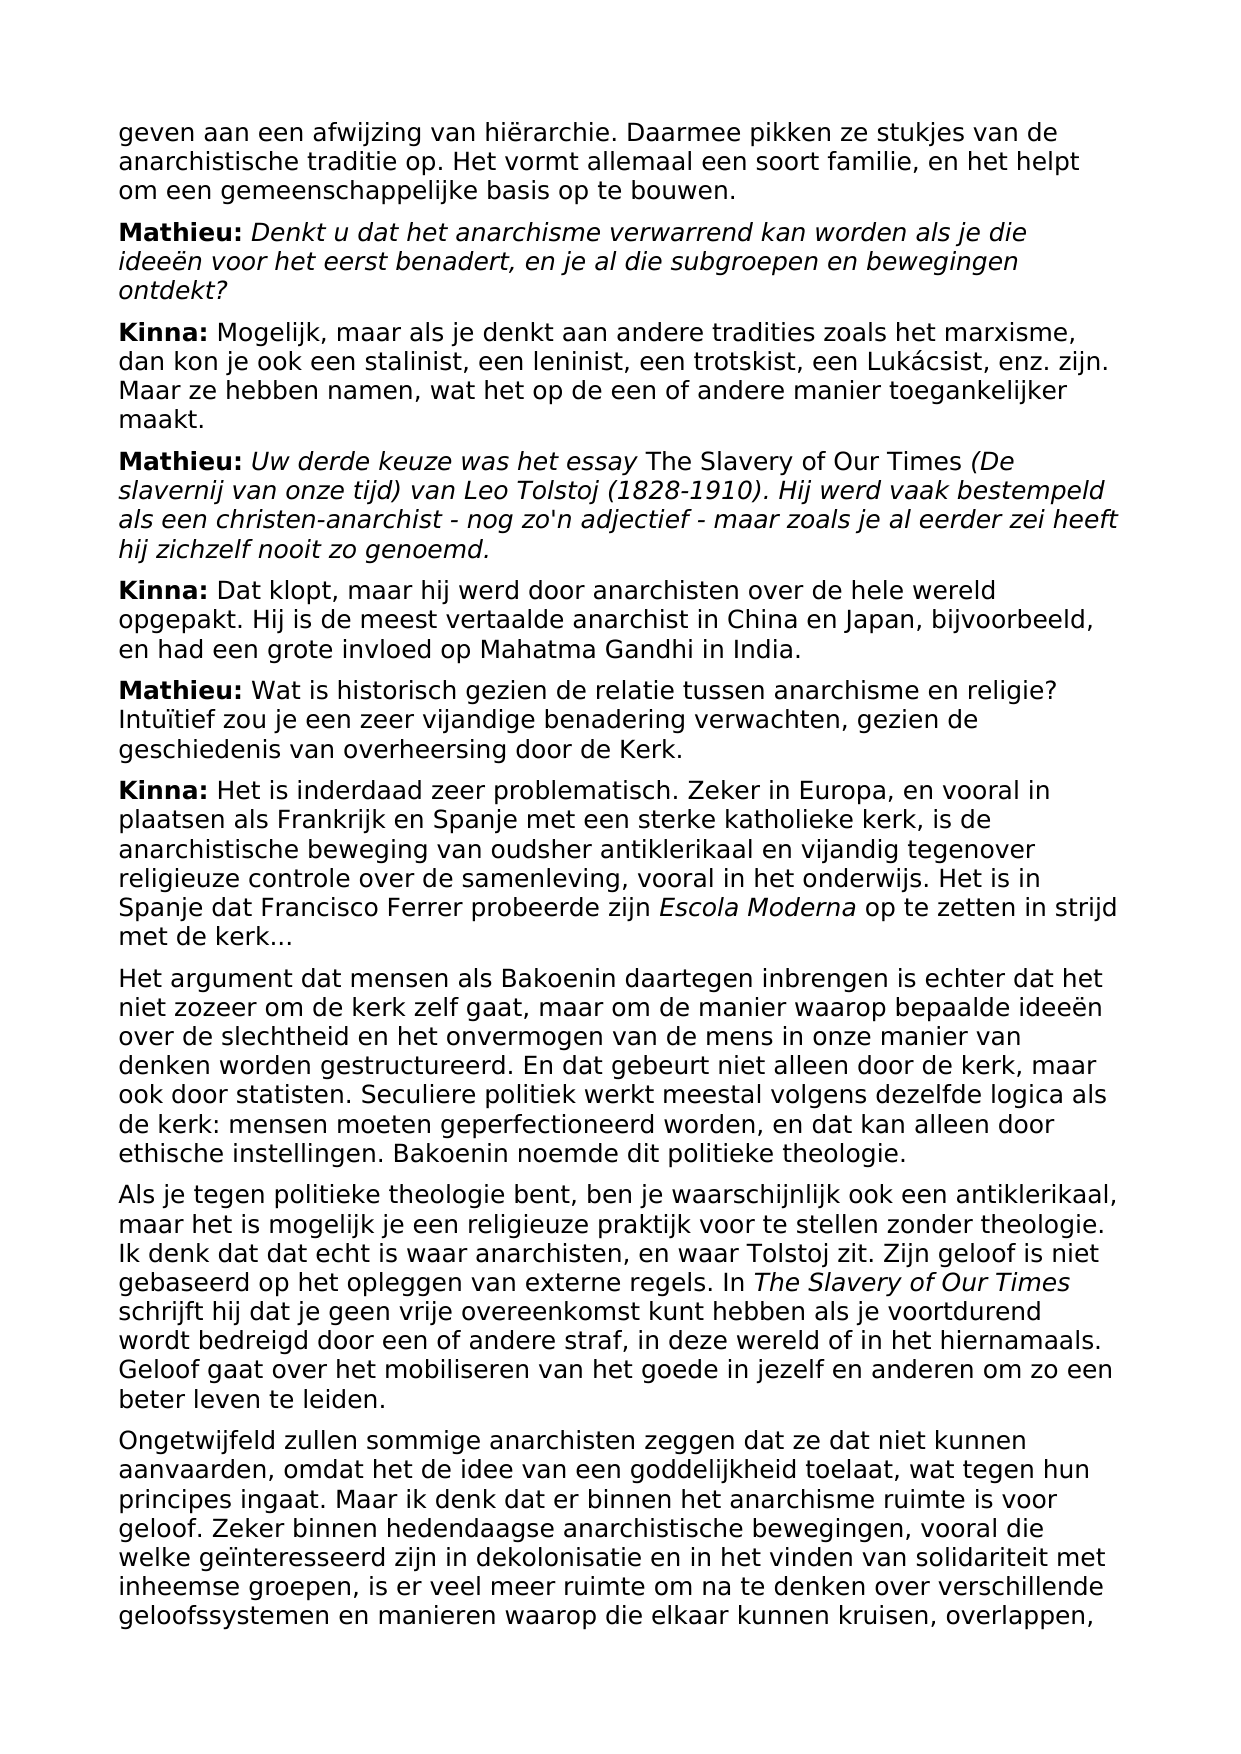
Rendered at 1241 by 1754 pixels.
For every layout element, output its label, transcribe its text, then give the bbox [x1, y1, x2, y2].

text Ongetwijfeld zullen sommige anarchisten zeggen dat ze dat niet kunnen aanvaarden, omdat het de idee van een goddelijkheid toelaat, wat tegen hun principes ingaat. Maar ik denk dat er binnen het anarchisme ruimte is voor geloof. Zeker binnen hedendaagse anarchistische bewegingen, vooral die welke geïnteresseerd zijn in dekolonisatie en in het vinden van solidariteit met inheemse groepen, is er veel meer ruimte om na te denken over verschillende geloofssystemen en manieren waarop die elkaar kunnen kruisen, overlappen, [118, 1426, 1122, 1631]
text Mathieu: Wat is historisch gezien de relatie tussen anarchisme en religie? Intuïtief zou je een zeer vijandige benadering verwachten, gezien de geschiedenis van overheersing door de Kerk. [118, 676, 1122, 764]
text geven aan een afwijzing van hiërarchie. Daarmee pikken ze stukjes van de anarchistische traditie op. Het vormt allemaal een soort familie, en het helpt om een gemeenschappelijke basis op te bouwen. [118, 118, 1122, 206]
text Kinna: Het is inderdaad zeer problematisch. Zeker in Europa, en vooral in plaatsen als Frankrijk en Spanje met een sterke katholieke kerk, is de anarchistische beweging van oudsher antiklerikaal en vijandig tegenover religieuze controle over de samenleving, vooral in het onderwijs. Het is in Spanje dat Francisco Ferrer probeerde zijn Escola Moderna op te zetten in strijd met de kerk... [118, 776, 1122, 951]
text Als je tegen politieke theologie bent, ben je waarschijnlijk ook een antiklerikaal, maar het is mogelijk je een religieuze praktijk voor te stellen zonder theologie. Ik denk dat dat echt is waar anarchisten, en waar Tolstoj zit. Zijn geloof is niet gebaseerd op het opleggen van externe regels. In The Slavery of Our Times schrijft hij dat je geen vrije overeenkomst kunt hebben als je voortdurend wordt bedreigd door een of andere straf, in deze wereld of in het hiernamaals. Geloof gaat over het mobiliseren van het goede in jezelf en anderen om zo een beter leven te leiden. [118, 1181, 1122, 1414]
text Mathieu: Denkt u dat het anarchisme verwarrend kan worden als je die ideeën voor het eerst benadert, en je al die subgroepen en bewegingen ontdekt? [118, 218, 1122, 306]
text Mathieu: Uw derde keuze was het essay The Slavery of Our Times (De slavernij van onze tijd) van Leo Tolstoj (1828-1910). Hij werd vaak bestempeld als een christen-anarchist - nog zo'n adjectief - maar zoals je al eerder zei heeft hij zichzelf nooit zo genoemd. [118, 447, 1122, 564]
text Het argument dat mensen als Bakoenin daartegen inbrengen is echter dat het niet zozeer om de kerk zelf gaat, maar om de manier waarop bepaalde ideeën over de slechtheid en het onvermogen van de mens in onze manier van denken worden gestructureerd. En dat gebeurt niet alleen door de kerk, maar ook door statisten. Seculiere politiek werkt meestal volgens dezelfde logica als de kerk: mensen moeten geperfectioneerd worden, en dat kan alleen door ethische instellingen. Bakoenin noemde dit politieke theologie. [118, 964, 1122, 1168]
text Kinna: Dat klopt, maar hij werd door anarchisten over de hele wereld opgepakt. Hij is de meest vertaalde anarchist in China en Japan, bijvoorbeeld, en had een grote invloed op Mahatma Gandhi in India. [118, 576, 1122, 664]
text Kinna: Mogelijk, maar als je denkt aan andere tradities zoals het marxisme, dan kon je ook een stalinist, een leninist, een trotskist, een Lukácsist, enz. zijn. Maar ze hebben namen, wat het op de een of andere manier toegankelijker maakt. [118, 318, 1122, 435]
